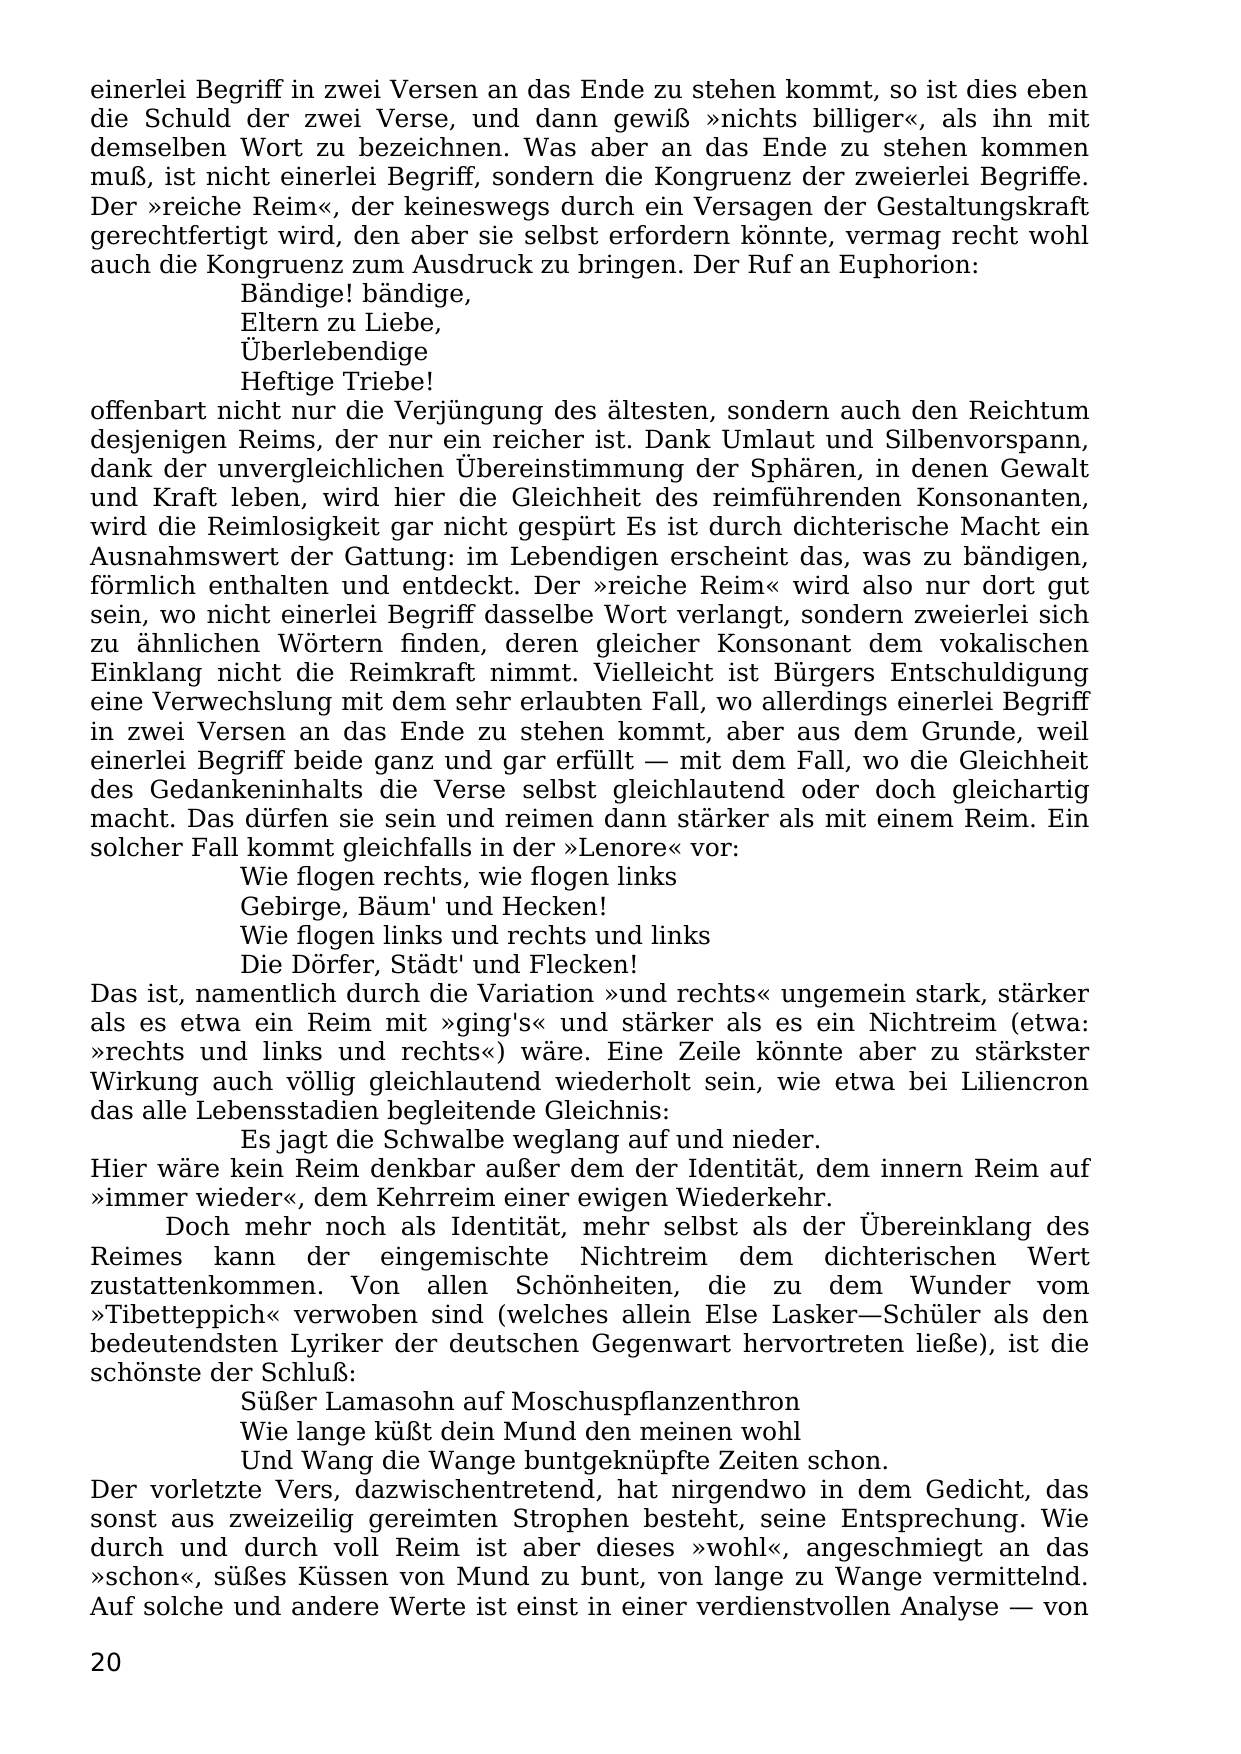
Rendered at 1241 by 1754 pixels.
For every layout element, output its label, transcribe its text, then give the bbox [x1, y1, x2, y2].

text Und Wang die Wange buntgeknüpfte Zeiten schon. [240, 1446, 1091, 1475]
text Heftige Triebe! [240, 367, 1091, 396]
text Bändige! bändige, [240, 279, 1091, 308]
text Der vorletzte Vers, dazwischentretend, hat nirgendwo in dem Gedicht, das sonst aus zweizeilig gereimten Strophen besteht, seine Entsprechung. Wie durch und durch voll Reim ist aber dieses »wohl«, angeschmiegt an das »schon«, süßes Küssen von Mund zu bunt, von lange zu Wange vermittelnd. Auf solche und andere Werte ist einst in einer verdienstvollen Analyse — von [90, 1475, 1091, 1621]
text Gebirge, Bäum' und Hecken! [240, 892, 1091, 921]
text Es jagt die Schwalbe weglang auf und nieder. [240, 1125, 1091, 1154]
text Das ist, namentlich durch die Variation »und rechts« ungemein stark, stärker als es etwa ein Reim mit »ging's« und stärker als es ein Nichtreim (etwa: »rechts und links und rechts«) wäre. Eine Zeile könnte aber zu stärkster Wirkung auch völlig gleichlautend wiederholt sein, wie etwa bei Liliencron das alle Lebensstadien begleitende Gleichnis: [90, 979, 1091, 1125]
text Die Dörfer, Städt' und Flecken! [240, 950, 1091, 979]
text Eltern zu Liebe, [240, 308, 1091, 337]
text Wie flogen links und rechts und links [240, 921, 1091, 950]
text Süßer Lamasohn auf Moschuspflanzenthron [240, 1387, 1091, 1417]
text Wie lange küßt dein Mund den meinen wohl [240, 1417, 1091, 1446]
text Doch mehr noch als Identität, mehr selbst als der Übereinklang des Reimes kann der eingemischte Nichtreim dem dichterischen Wert zustattenkommen. Von allen Schönheiten, die zu dem Wunder vom »Tibetteppich« verwoben sind (welches allein Else Lasker—Schüler als den bedeutendsten Lyriker der deutschen Gegenwart hervortreten ließe), ist die schönste der Schluß: [90, 1212, 1091, 1387]
text offenbart nicht nur die Verjüngung des ältesten, sondern auch den Reichtum desjenigen Reims, der nur ein reicher ist. Dank Umlaut und Silbenvorspann, dank der unvergleichlichen Übereinstimmung der Sphären, in denen Gewalt und Kraft leben, wird hier die Gleichheit des reimführenden Konsonanten, wird die Reimlosigkeit gar nicht gespürt Es ist durch dichterische Macht ein Ausnahmswert der Gattung: im Lebendigen erscheint das, was zu bändigen, förmlich enthalten und entdeckt. Der »reiche Reim« wird also nur dort gut sein, wo nicht einerlei Begriff dasselbe Wort verlangt, sondern zweierlei sich zu ähnlichen Wörtern finden, deren gleicher Konsonant dem vokalischen Einklang nicht die Reimkraft nimmt. Vielleicht ist Bürgers Entschuldigung eine Verwechslung mit dem sehr erlaubten Fall, wo allerdings einerlei Begriff in zwei Versen an das Ende zu stehen kommt, aber aus dem Grunde, weil einerlei Begriff beide ganz und gar erfüllt — mit dem Fall, wo die Gleichheit des Gedankeninhalts die Verse selbst gleichlautend oder doch gleichartig macht. Das dürfen sie sein und reimen dann stärker als mit einem Reim. Ein solcher Fall kommt gleichfalls in der »Lenore« vor: [90, 396, 1091, 862]
text Wie flogen rechts, wie flogen links [240, 862, 1091, 892]
text Hier wäre kein Reim denkbar außer dem der Identität, dem innern Reim auf »immer wieder«, dem Kehrreim einer ewigen Wiederkehr. [90, 1154, 1091, 1212]
text einerlei Begriff in zwei Versen an das Ende zu stehen kommt, so ist dies eben die Schuld der zwei Verse, und dann gewiß »nichts billiger«, als ihn mit demselben Wort zu bezeichnen. Was aber an das Ende zu stehen kommen muß, ist nicht einerlei Begriff, sondern die Kongruenz der zweierlei Begriffe. Der »reiche Reim«, der keineswegs durch ein Versagen der Gestaltungskraft gerechtfertigt wird, den aber sie selbst erfordern könnte, vermag recht wohl auch die Kongruenz zum Ausdruck zu bringen. Der Ruf an Euphorion: [90, 75, 1091, 279]
text Überlebendige [240, 337, 1091, 367]
